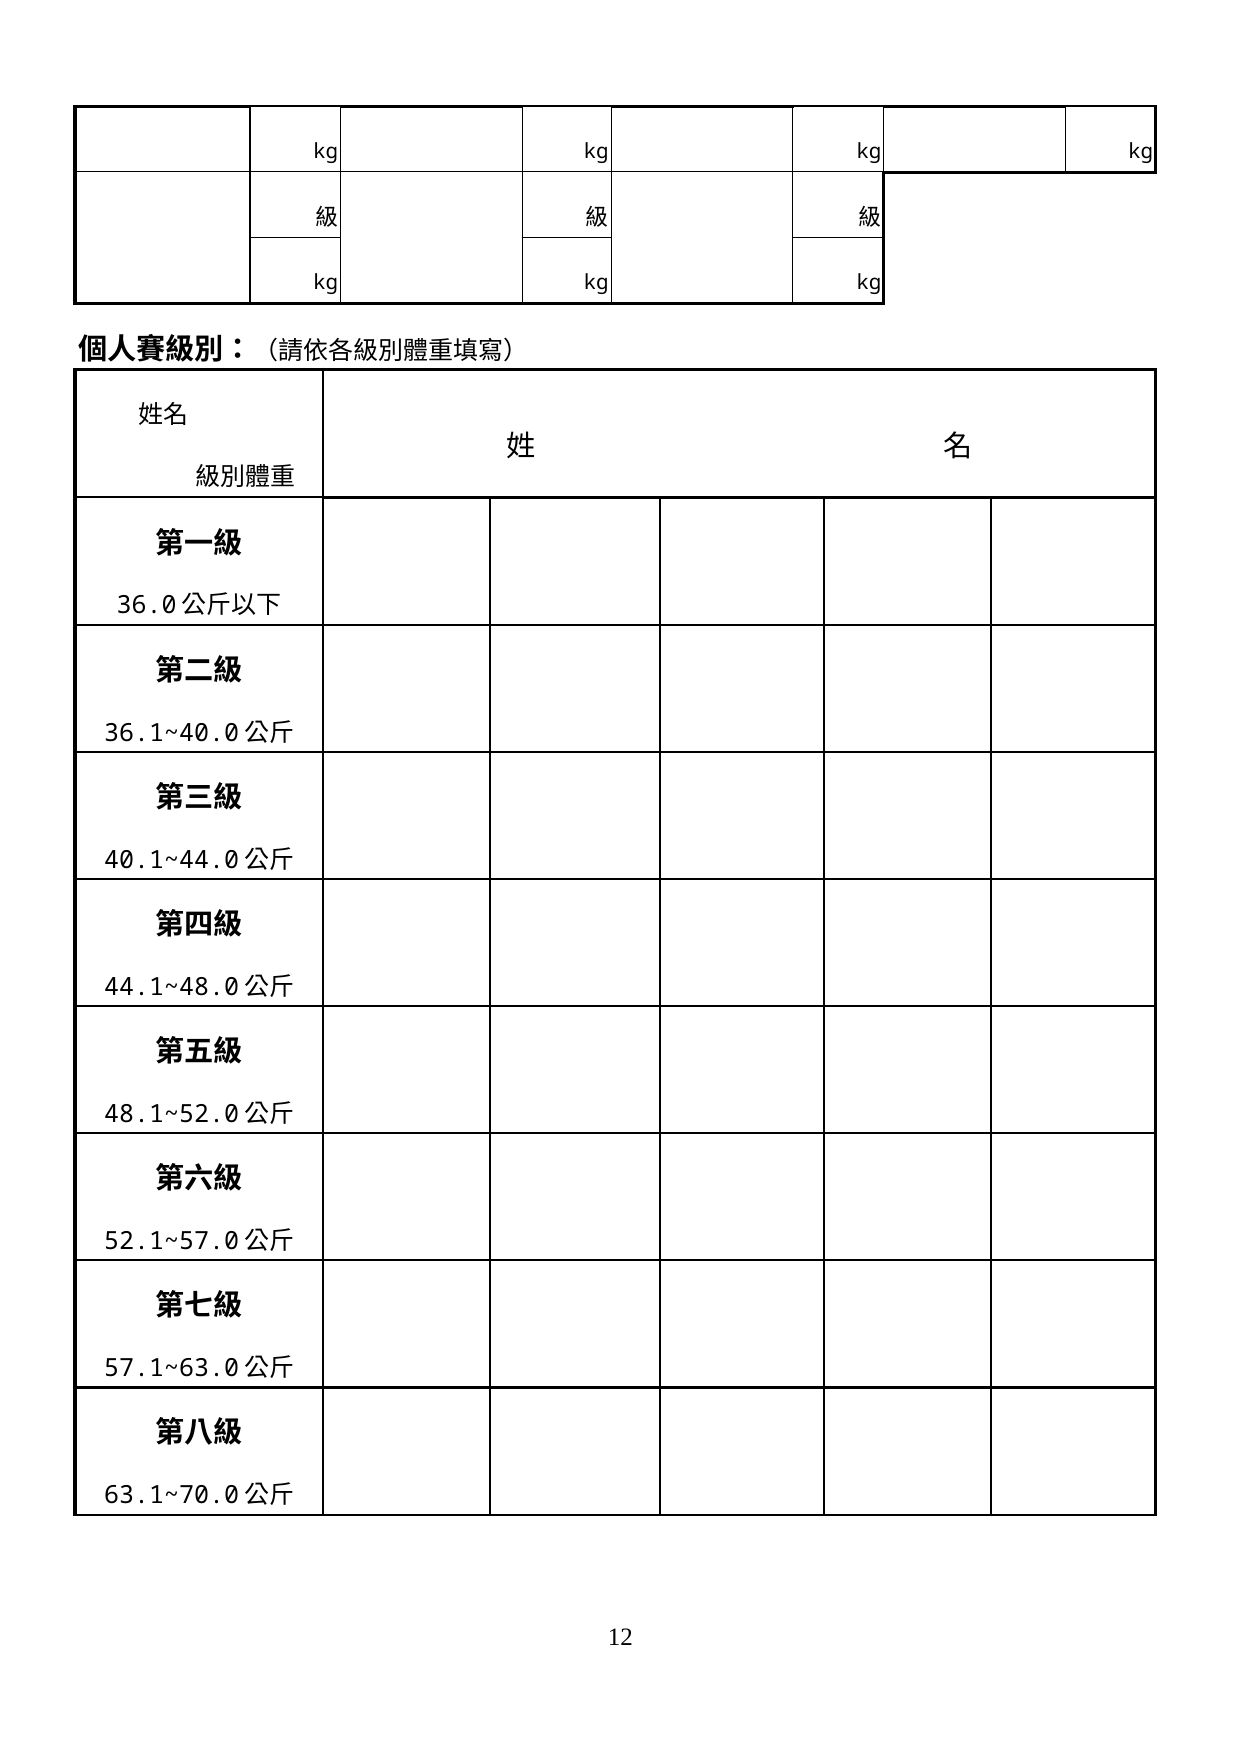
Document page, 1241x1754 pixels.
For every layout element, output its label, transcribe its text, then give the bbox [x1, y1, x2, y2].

table_cell [612, 172, 792, 302]
table_cell kg [523, 107, 611, 171]
table_cell [825, 1007, 990, 1132]
table_cell [992, 1007, 1154, 1132]
table_cell 第三級 40.1~44.0公斤 [77, 753, 322, 878]
table_cell [77, 172, 249, 302]
table_cell [491, 880, 659, 1005]
table_cell [992, 499, 1154, 624]
table_cell kg [251, 107, 340, 171]
table_cell 第二級 36.1~40.0公斤 [77, 626, 322, 751]
table_cell [661, 1134, 823, 1259]
table_cell [825, 626, 990, 751]
table_cell kg [793, 107, 883, 171]
table_cell [825, 880, 990, 1005]
table_cell [491, 1134, 659, 1259]
table_cell 級 [793, 172, 882, 236]
table_cell [324, 1261, 489, 1386]
table_cell [491, 1389, 659, 1513]
table_cell [992, 1389, 1154, 1513]
table_cell [491, 626, 659, 751]
table_cell 第四級 44.1~48.0公斤 [77, 880, 322, 1005]
table_cell [324, 880, 489, 1005]
table_cell [491, 499, 659, 624]
table_cell [661, 626, 823, 751]
table_cell 第八級 63.1~70.0公斤 [77, 1389, 322, 1513]
table_cell 級 [523, 172, 611, 236]
table_cell [992, 753, 1154, 878]
table_cell 姓 名 [324, 371, 1154, 496]
table_cell [992, 880, 1154, 1005]
table_cell 第五級 48.1~52.0公斤 [77, 1007, 322, 1132]
table_cell [825, 1389, 990, 1513]
table_cell 第七級 57.1~63.0公斤 [77, 1261, 322, 1386]
table_cell [661, 753, 823, 878]
table_cell [491, 1261, 659, 1386]
table_cell [324, 1389, 489, 1513]
table_cell [491, 1007, 659, 1132]
table_cell [661, 880, 823, 1005]
table_cell [491, 753, 659, 878]
table_cell [661, 1007, 823, 1132]
table_cell 第六級 52.1~57.0公斤 [77, 1134, 322, 1259]
table_cell [661, 1261, 823, 1386]
table_cell kg [251, 238, 340, 302]
table_cell [885, 174, 1156, 302]
table_cell [825, 1134, 990, 1259]
table_cell kg [523, 238, 611, 302]
table_cell [992, 1134, 1154, 1259]
table_cell [324, 753, 489, 878]
table_cell [77, 108, 249, 171]
table_cell [341, 172, 522, 302]
table_cell [661, 1389, 823, 1513]
table_cell [825, 499, 990, 624]
table_cell 個人賽級別：（請依各級別體重填寫） [75, 302, 1156, 368]
table_cell [825, 1261, 990, 1386]
table_cell [324, 626, 489, 751]
table_cell [324, 1134, 489, 1259]
table_cell 級 [251, 172, 340, 236]
table_cell 姓名 級別體重 [77, 371, 322, 496]
table_cell [661, 499, 823, 624]
table_cell 第一級 36.0公斤以下 [77, 498, 322, 624]
table_cell kg [793, 238, 882, 302]
table_cell [825, 753, 990, 878]
table_cell [324, 1007, 489, 1132]
table_cell [992, 626, 1154, 751]
table_cell [884, 108, 1065, 171]
table_cell [612, 108, 792, 171]
table_cell [324, 499, 489, 624]
table_cell [992, 1261, 1154, 1386]
table_cell [341, 108, 522, 171]
table_cell kg [1066, 107, 1154, 171]
